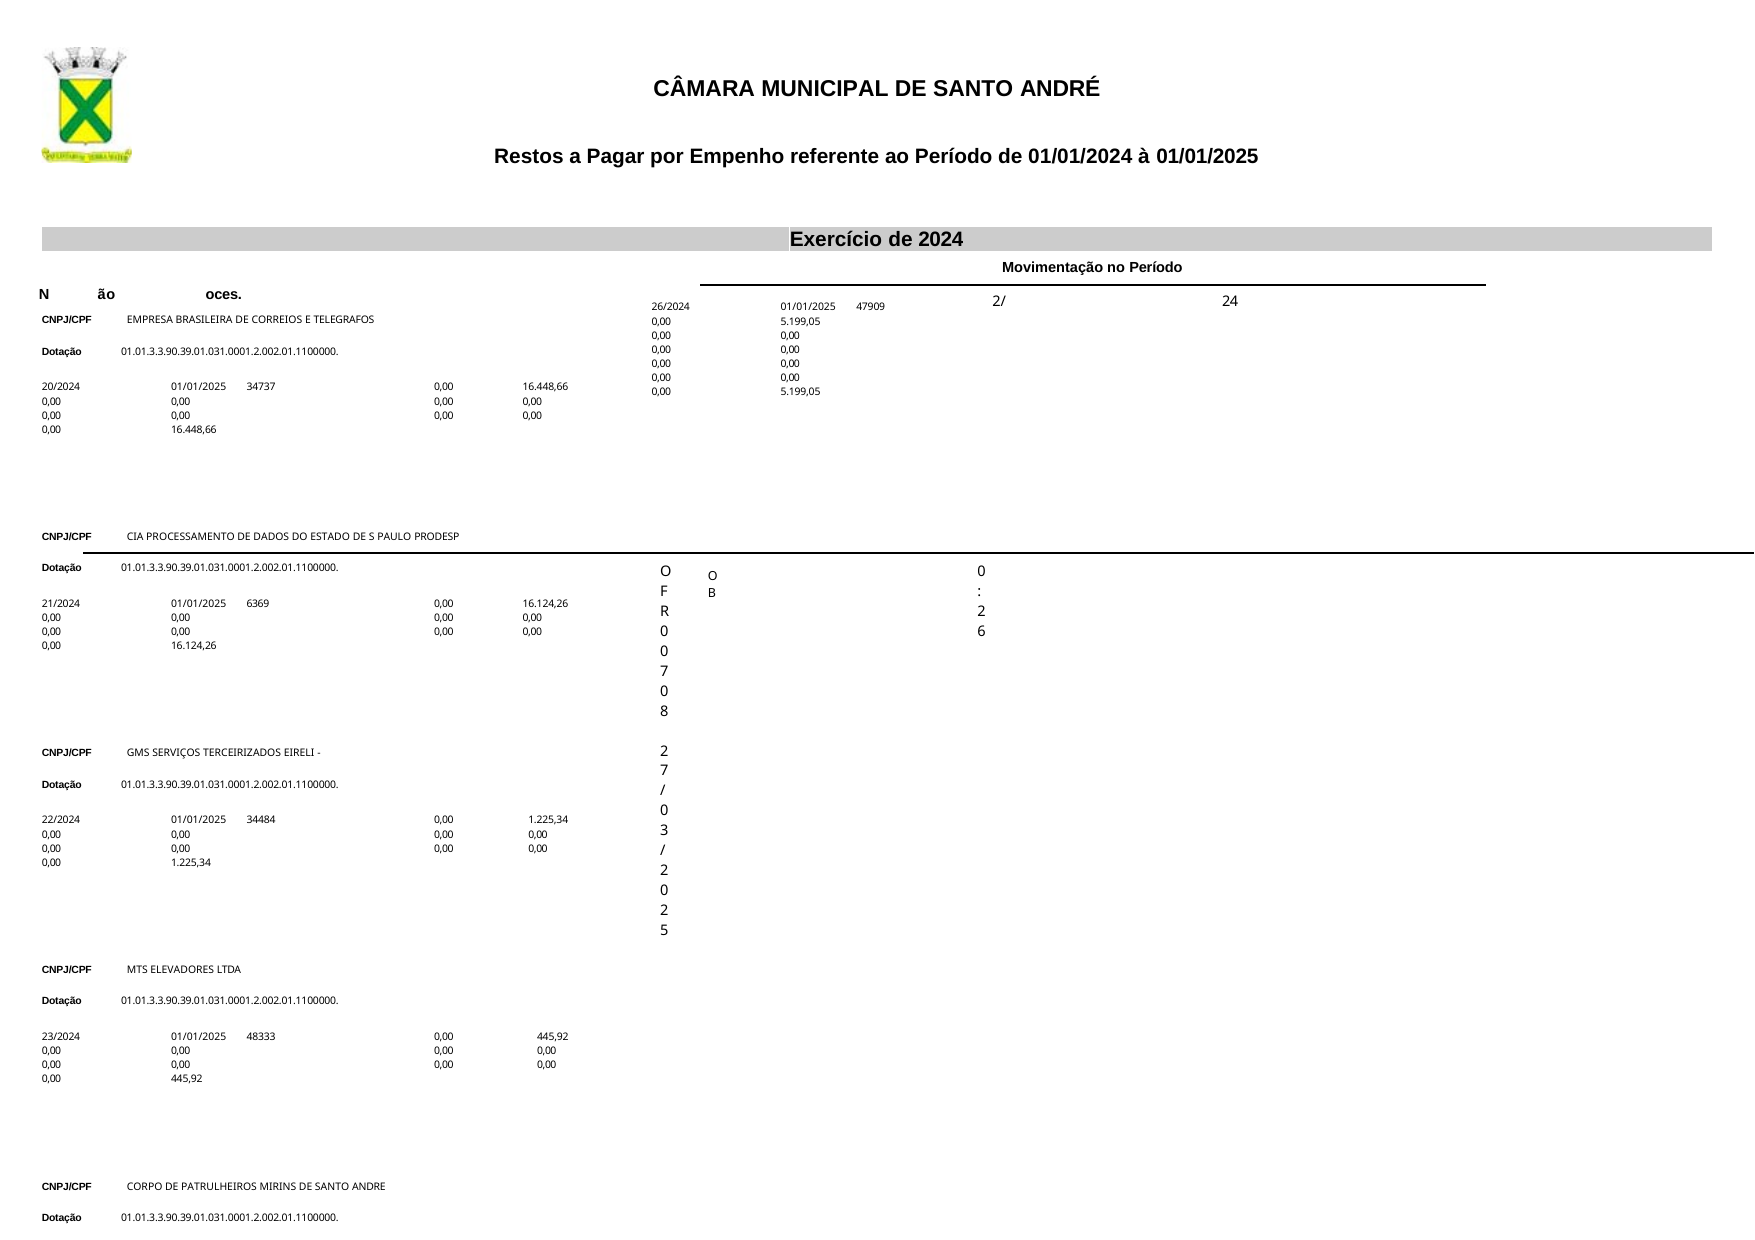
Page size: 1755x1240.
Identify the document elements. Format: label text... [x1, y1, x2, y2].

text 21/2024 01/01/2025 6369 0,00 16.124,26 0,00 0,00 0,00 0,00 0,00 0,00 0,00 0,00 0,00 16.124,26 [42, 596, 635, 653]
text Dotação 01.01.3.3.90.39.01.031.0001.2.002.01.1100000. [42, 344, 635, 358]
text 23/2024 01/01/2025 48333 0,00 445,92 0,00 0,00 0,00 0,00 0,00 0,00 0,00 0,00 0,00 445,92 [42, 1029, 635, 1086]
text OFR00708 27/03/2025 [660, 561, 664, 939]
subtitle CNPJ/CPF CORPO DE PATRULHEIROS MIRINS DE SANTO ANDRE [42, 1179, 635, 1193]
text CNPJ/CPF GMS SERVIÇOS TERCEIRIZADOS EIRELI - [42, 746, 635, 760]
text 2/ 24 [992, 290, 1006, 310]
subtitle CNPJ/CPF CIA PROCESSAMENTO DE DADOS DO ESTADO DE S PAULO PRODESP [42, 529, 635, 543]
text Dotação 01.01.3.3.90.39.01.031.0001.2.002.01.1100000. [42, 777, 635, 791]
text Dotação 01.01.3.3.90.39.01.031.0001.2.002.01.1100000. [42, 994, 635, 1008]
text CNPJ/CPF MTS ELEVADORES LTDA [42, 962, 635, 976]
text Não Proces. [205, 285, 267, 302]
text 26/2024 01/01/2025 47909 0,00 5.199,05 0,00 0,00 0,00 0,00 0,00 0,00 0,00 0,00 0,00 5.199,05 [651, 300, 979, 399]
text Dotação 01.01.3.3.90.39.01.031.0001.2.002.01.1100000. [42, 561, 635, 575]
text Dotação 01.01.3.3.90.39.01.031.0001.2.002.01.1100000. [42, 1210, 635, 1224]
subtitle CNPJ/CPF EMPRESA BRASILEIRA DE CORREIOS E TELEGRAFOS [42, 312, 635, 327]
text 22/2024 01/01/2025 34484 0,00 1.225,34 0,00 0,00 0,00 0,00 0,00 0,00 0,00 0,00 0,00 1.225,34 [42, 813, 635, 869]
text 20/2024 01/01/2025 34737 0,00 16.448,66 0,00 0,00 0,00 0,00 0,00 0,00 0,00 0,00 0,00 16.448,66 [42, 379, 635, 436]
